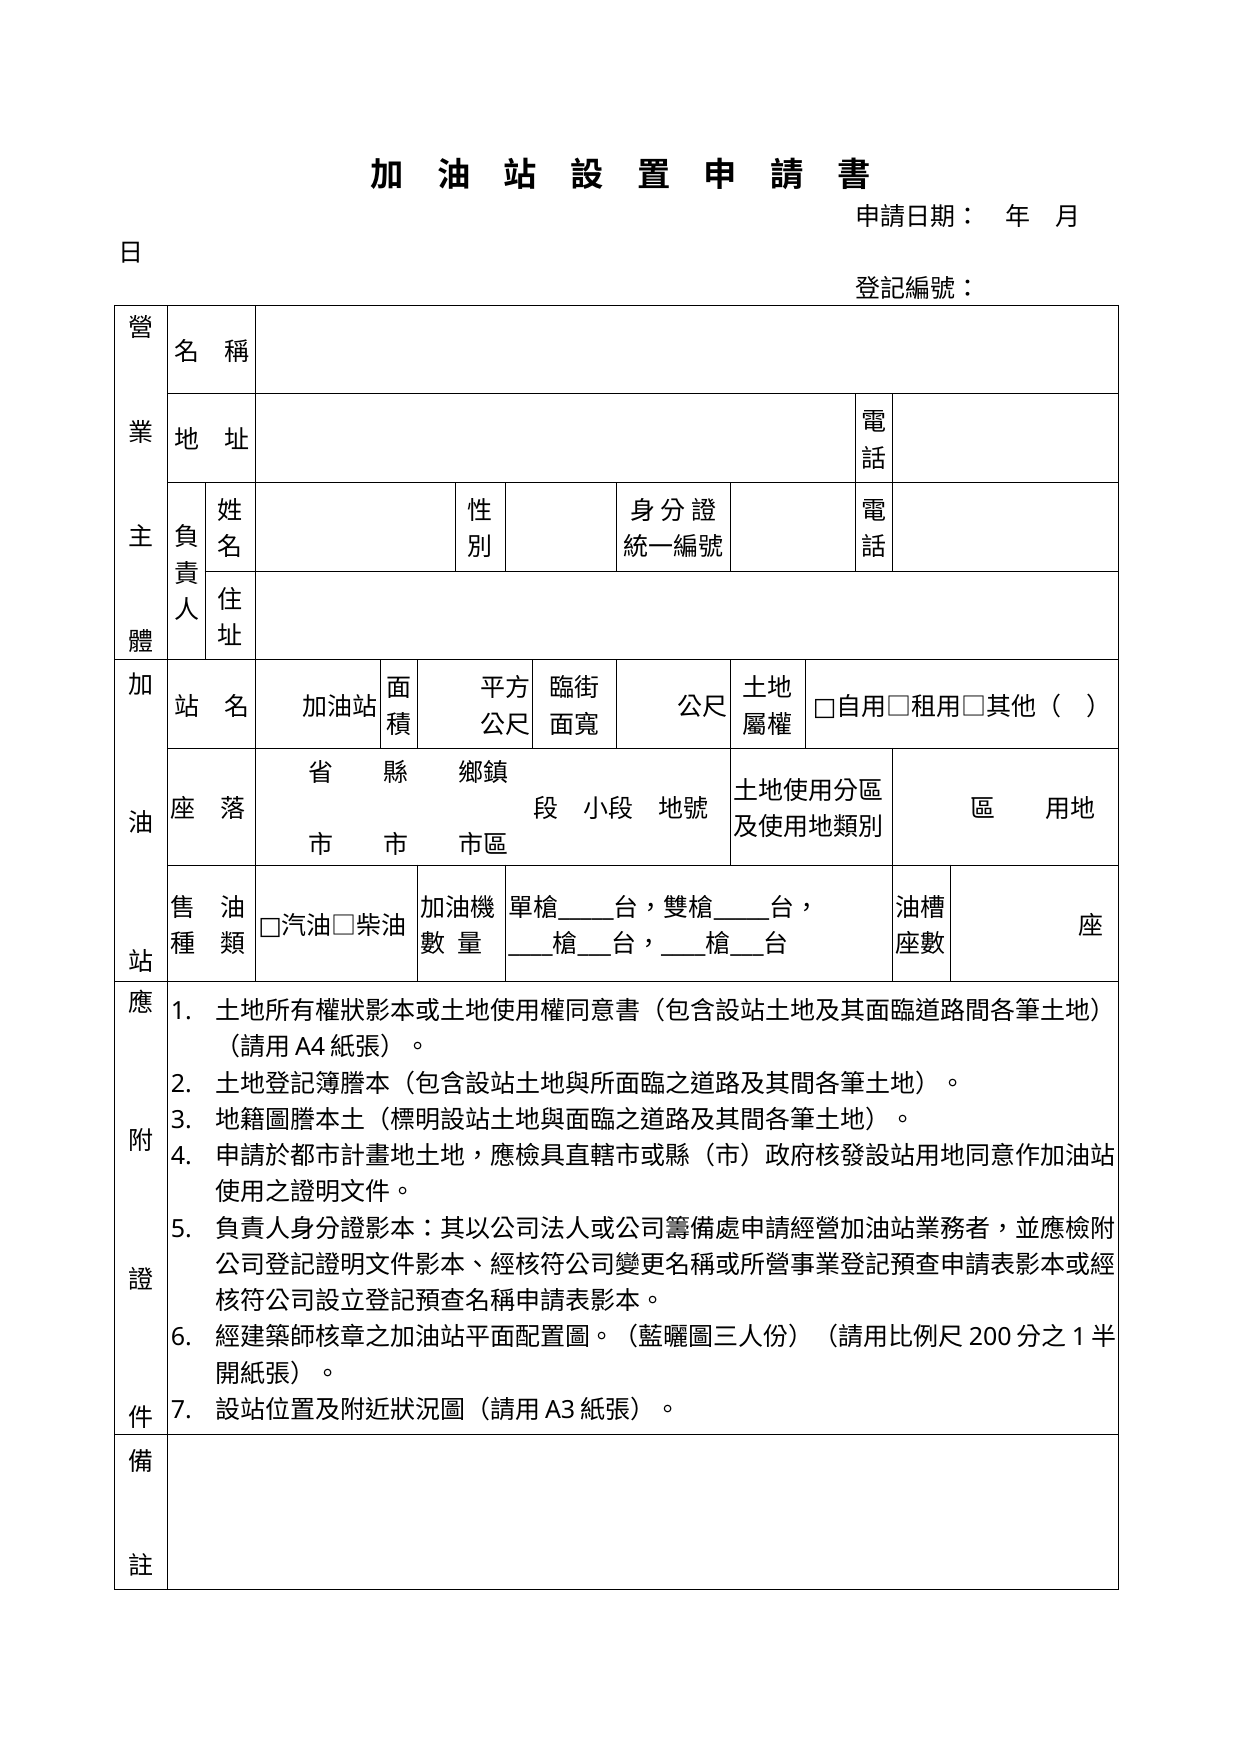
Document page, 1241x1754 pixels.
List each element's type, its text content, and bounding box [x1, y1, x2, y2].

table_header 名 稱 [168, 306, 255, 393]
table_cell 加油機 數 量 [418, 866, 505, 981]
table_cell [256, 483, 455, 571]
text 申請日期： 年 月 日 [118, 196, 1122, 268]
table_cell 加油站 [256, 660, 380, 748]
table_cell 省 縣 鄉鎮 段 小段 地號 市 市 市區 [256, 749, 730, 864]
table_cell [256, 572, 1118, 659]
table_cell 公尺 [617, 660, 730, 748]
table_header [256, 306, 1118, 393]
table_cell 座 落 [168, 749, 255, 864]
table_cell 身 分 證 統一編號 [617, 483, 730, 571]
table_cell 住址 [206, 572, 255, 659]
table_cell 座 [951, 866, 1118, 981]
table_cell 臨街 面寬 [533, 660, 616, 748]
table_cell [506, 483, 616, 571]
table_cell 加 油 站 [115, 660, 167, 981]
table_cell 售 油 種 類 [168, 866, 255, 981]
table_cell 負責人 [168, 483, 205, 659]
table_cell 土地 屬權 [731, 660, 805, 748]
table_cell 電話 [856, 483, 892, 571]
table_cell 性別 [456, 483, 505, 571]
table_cell 應 附 證 件 [115, 982, 167, 1434]
table_cell [893, 483, 1118, 571]
table_cell [731, 483, 855, 571]
text 登記編號： [118, 268, 1122, 305]
table_cell 電話 [856, 394, 892, 482]
table_cell 油槽座數 [893, 866, 950, 981]
table_cell [168, 1435, 1118, 1588]
table_cell 備 註 [115, 1435, 167, 1588]
table_header 營 業 主 體 [115, 306, 167, 659]
table_cell 面 積 [381, 660, 417, 748]
table_cell 姓名 [206, 483, 255, 571]
table_cell 區 用地 [893, 749, 1118, 864]
table_cell 土地使用分區 及使用地類別 [731, 749, 892, 864]
table_cell [893, 394, 1118, 482]
table_cell 站 名 [168, 660, 255, 748]
table_cell 單槍_____台，雙槍_____台， ____槍___台，____槍___台 [506, 866, 892, 981]
text 加 油 站 設 置 申 請 書 [118, 148, 1122, 196]
table_cell 地 址 [168, 394, 255, 482]
table_cell [256, 394, 855, 482]
table_cell □汽油□柴油 [256, 866, 417, 981]
table_cell 平方 公尺 [418, 660, 532, 748]
table_cell 土地所有權狀影本或土地使用權同意書（包含設站土地及其面臨道路間各筆土地）（請用A4紙張）。 土地登記簿謄本（包含設站土地與所面臨之道路及其間各筆土地）。 地籍圖謄本土（標明設站土地與面臨之道路及其間各筆土地）。 申請於都市計畫地土地，應檢具直轄市或縣（市）政府核發設站用地同意作加油站使用之證明文件。 負責人身分證影本：其以公司法人或公司籌備處申請經營加油站業務者，並應檢附公司登記證明文件影本、經核符公司變更名稱或所營事業登記預查申請表影本或經核符公司設立登記預查名稱申請表影本。 經建築師核章之加油站平面配置圖。（藍曬圖三人份）（請用比例尺200分之1半開紙張）。 設站位置及附近狀況圖（請用A3紙張）。 [168, 982, 1118, 1434]
table_cell □自用□租用□其他（ ） [806, 660, 1118, 748]
